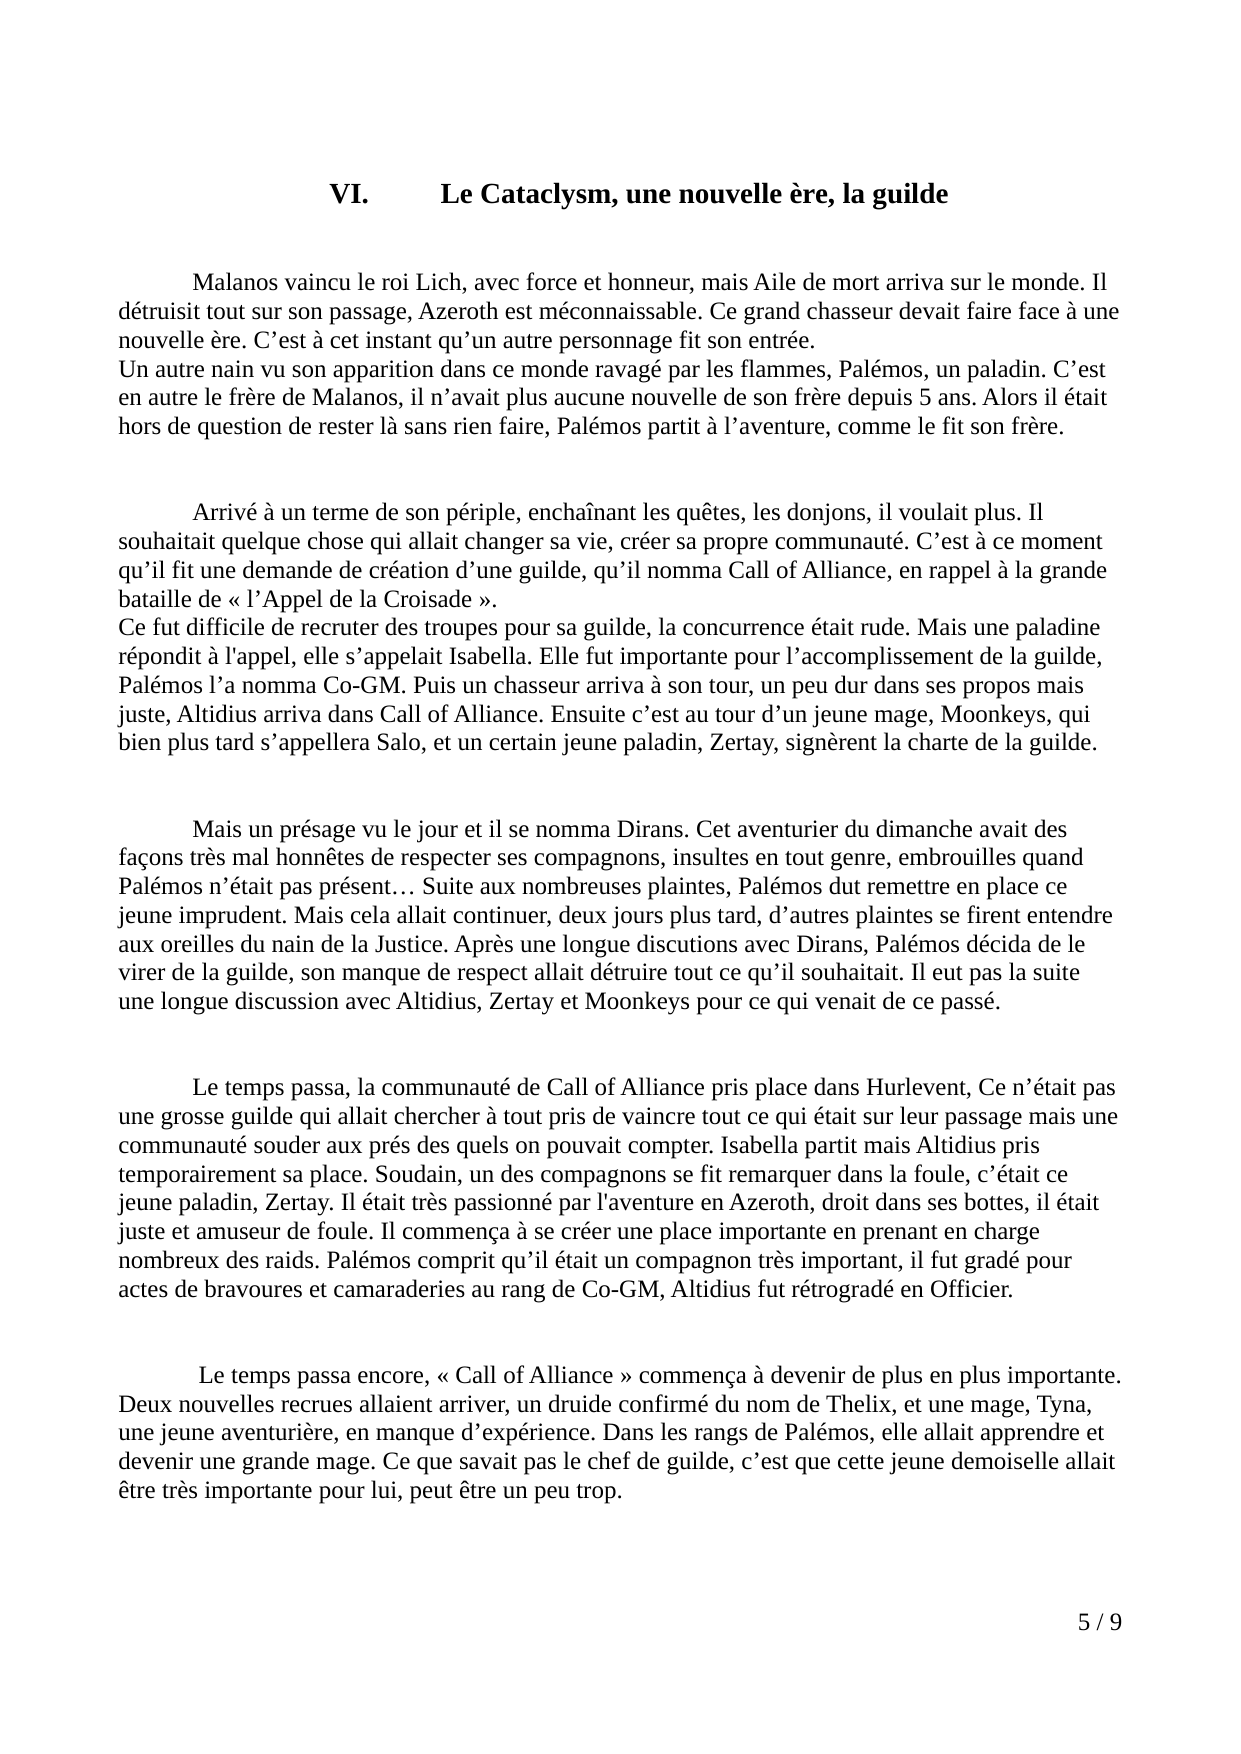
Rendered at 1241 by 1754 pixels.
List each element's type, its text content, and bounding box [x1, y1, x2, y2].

text Mais un présage vu le jour et il se nomma Dirans. Cet aventurier du dimanche avait des façons très mal honnêtes de respecter ses compagnons, insultes en tout genre, embrouilles quand Palémos n’était pas présent… Suite aux nombreuses plaintes, Palémos dut remettre en place ce jeune imprudent. Mais cela allait continuer, deux jours plus tard, d’autres plaintes se firent entendre aux oreilles du nain de la Justice. Après une longue discutions avec Dirans, Palémos décida de le virer de la guilde, son manque de respect allait détruire tout ce qu’il souhaitait. Il eut pas la suite une longue discussion avec Altidius, Zertay et Moonkeys pour ce qui venait de ce passé. [118, 814, 1122, 1015]
text Ce fut difficile de recruter des troupes pour sa guilde, la concurrence était rude. Mais une paladine répondit à l'appel, elle s’appelait Isabella. Elle fut importante pour l’accomplissement de la guilde, Palémos l’a nomma Co-GM. Puis un chasseur arriva à son tour, un peu dur dans ses propos mais juste, Altidius arriva dans Call of Alliance. Ensuite c’est au tour d’un jeune mage, Moonkeys, qui bien plus tard s’appellera Salo, et un certain jeune paladin, Zertay, signèrent la charte de la guilde. [118, 612, 1122, 756]
text Un autre nain vu son apparition dans ce monde ravagé par les flammes, Palémos, un paladin. C’est en autre le frère de Malanos, il n’avait plus aucune nouvelle de son frère depuis 5 ans. Alors il était hors de question de rester là sans rien faire, Palémos partit à l’aventure, comme le fit son frère. [118, 354, 1122, 440]
text Le temps passa, la communauté de Call of Alliance pris place dans Hurlevent, Ce n’était pas une grosse guilde qui allait chercher à tout pris de vaincre tout ce qui était sur leur passage mais une communauté souder aux prés des quels on pouvait compter. Isabella partit mais Altidius pris temporairement sa place. Soudain, un des compagnons se fit remarquer dans la foule, c’était ce jeune paladin, Zertay. Il était très passionné par l'aventure en Azeroth, droit dans ses bottes, il était juste et amuseur de foule. Il commença à se créer une place importante en prenant en charge nombreux des raids. Palémos comprit qu’il était un compagnon très important, il fut gradé pour actes de bravoures et camaraderies au rang de Co-GM, Altidius fut rétrogradé en Officier. [118, 1072, 1122, 1302]
list Le Cataclysm, une nouvelle ère, la guilde [156, 176, 1122, 210]
text Le temps passa encore, « Call of Alliance » commença à devenir de plus en plus importante. Deux nouvelles recrues allaient arriver, un druide confirmé du nom de Thelix, et une mage, Tyna, une jeune aventurière, en manque d’expérience. Dans les rangs de Palémos, elle allait apprendre et devenir une grande mage. Ce que savait pas le chef de guilde, c’est que cette jeune demoiselle allait être très importante pour lui, peut être un peu trop. [118, 1360, 1122, 1504]
text Arrivé à un terme de son périple, enchaînant les quêtes, les donjons, il voulait plus. Il souhaitait quelque chose qui allait changer sa vie, créer sa propre communauté. C’est à ce moment qu’il fit une demande de création d’une guilde, qu’il nomma Call of Alliance, en rappel à la grande bataille de « l’Appel de la Croisade ». [118, 497, 1122, 612]
text Malanos vaincu le roi Lich, avec force et honneur, mais Aile de mort arriva sur le monde. Il détruisit tout sur son passage, Azeroth est méconnaissable. Ce grand chasseur devait faire face à une nouvelle ère. C’est à cet instant qu’un autre personnage fit son entrée. [118, 267, 1122, 354]
